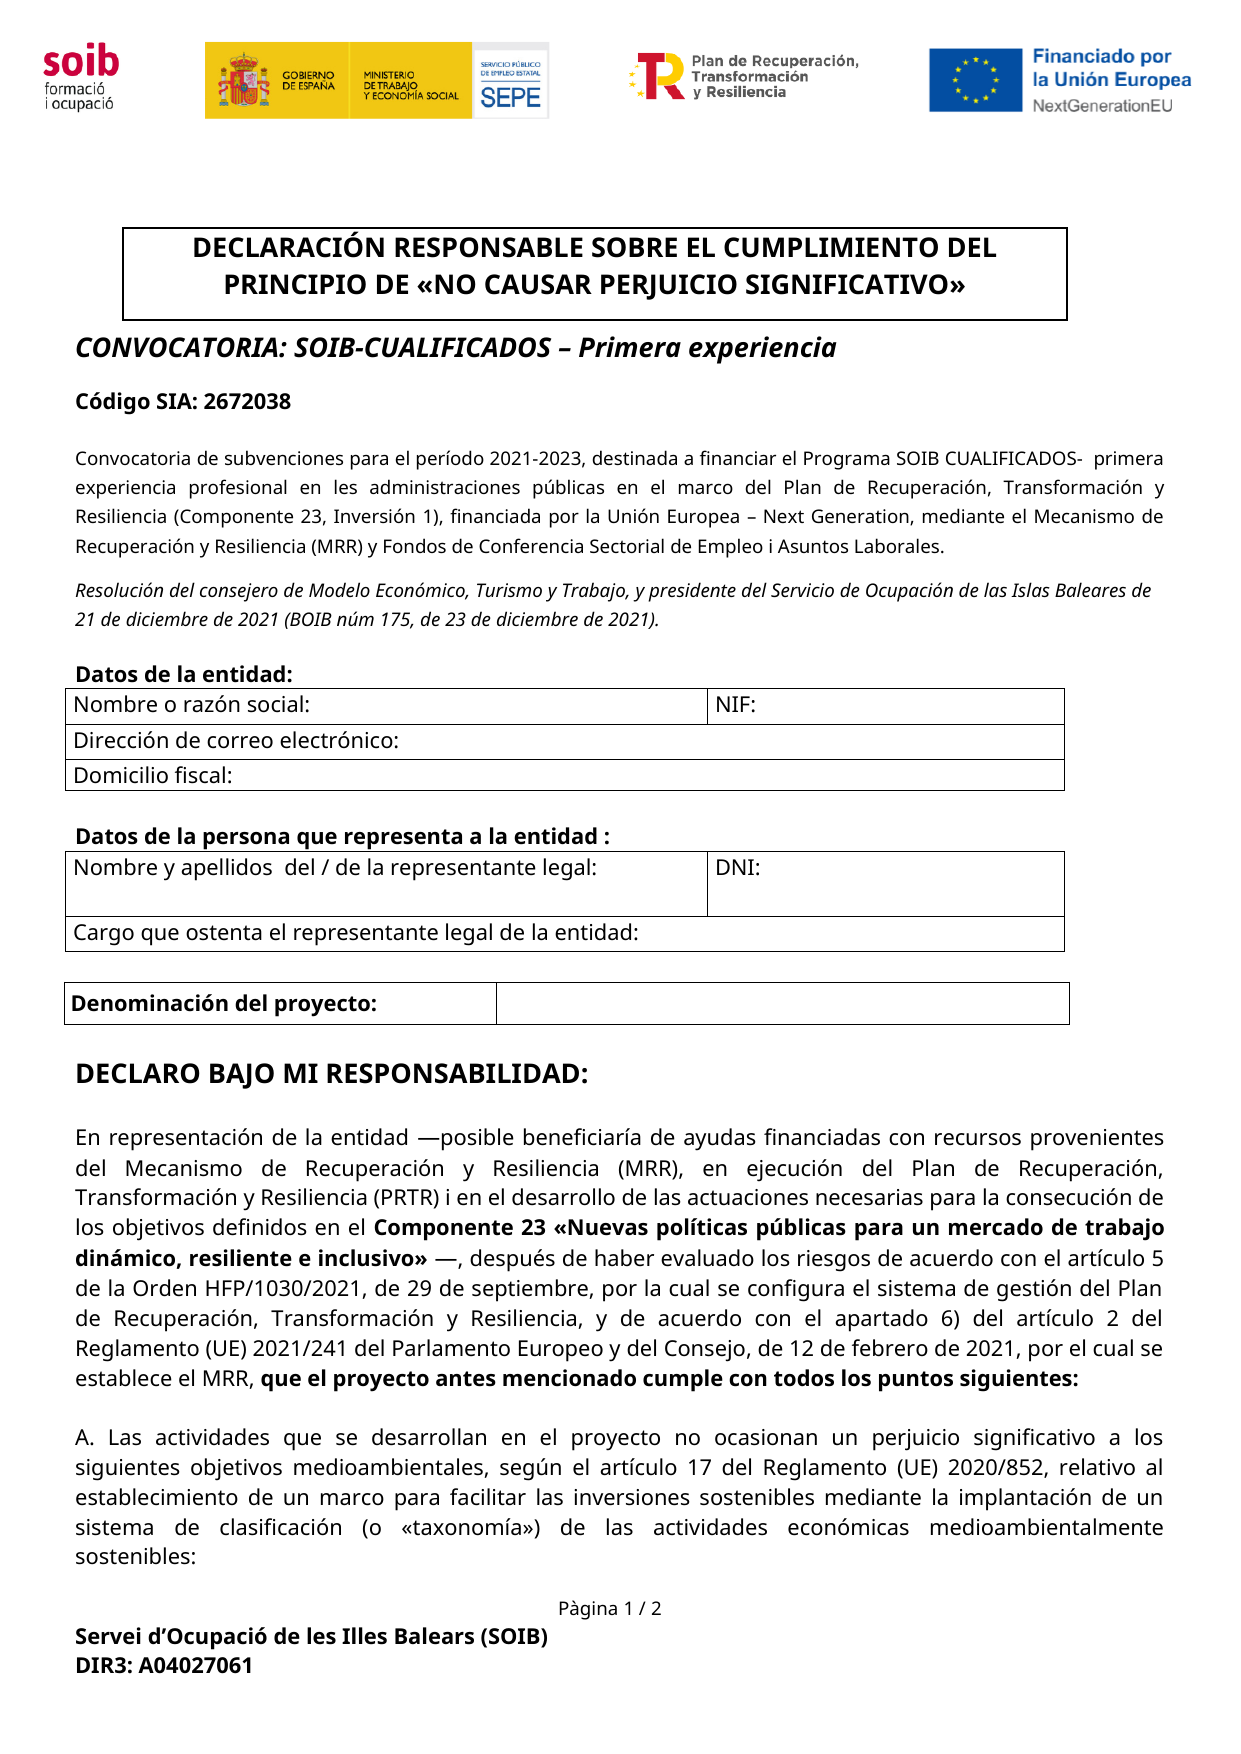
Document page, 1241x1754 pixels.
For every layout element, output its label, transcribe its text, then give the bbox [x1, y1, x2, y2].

picture [7, 22, 1228, 136]
text Convocatoria de subvenciones para el período 2021-2023, destinada a financiar el Programa SOIB CUALIFICADOS- primera experiencia profesional en les administraciones públicas en el marco del Plan de Recuperación, Transformación y Resiliencia (Componente 23, Inversión 1), financiada por la Unión Europea – Next Generation, mediante el Mecanismo de Recuperación y Resiliencia (MRR) y Fondos de Conferencia Sectorial de Empleo i Asuntos Laborales. [75, 445, 1165, 558]
text Datos de la persona que representa a la entidad : [75, 821, 1165, 851]
table_header Nombre y apellidos del / de la representante legal: [66, 852, 707, 916]
text En representación de la entidad —posible beneficiaría de ayudas financiadas con recursos provenientes del Mecanismo de Recuperación y Resiliencia (MRR), en ejecución del Plan de Recuperación, Transformación y Resiliencia (PRTR) i en el desarrollo de las actuaciones necesarias para la consecución de los objetivos definidos en el Componente 23 «Nuevas políticas públicas para un mercado de trabajo dinámico, resiliente e inclusivo» —, después de haber evaluado los riesgos de acuerdo con el artículo 5 de la Orden HFP/1030/2021, de 29 de septiembre, por la cual se configura el sistema de gestión del Plan de Recuperación, Transformación y Resiliencia, y de acuerdo con el apartado 6) del artículo 2 del Reglamento (UE) 2021/241 del Parlamento Europeo y del Consejo, de 12 de febrero de 2021, por el cual se establece el MRR, que el proyecto antes mencionado cumple con todos los puntos siguientes: [75, 1121, 1165, 1392]
table_header Denominación del proyecto: [65, 983, 496, 1024]
table_cell Domicilio fiscal: [66, 760, 1064, 790]
table_header [497, 983, 1069, 1024]
table_header DNI: [708, 852, 1064, 916]
text DECLARO BAJO MI RESPONSABILIDAD: [75, 1055, 1165, 1092]
table_cell Cargo que ostenta el representante legal de la entidad: [66, 917, 1064, 951]
text Datos de la entidad: [75, 658, 1165, 688]
table_header Nombre o razón social: [66, 689, 707, 724]
text CONVOCATORIA: SOIB-CUALIFICADOS – Primera experiencia [75, 329, 1165, 366]
text Resolución del consejero de Modelo Económico, Turismo y Trabajo, y presidente del Servicio de Ocupación de las Islas Baleares de 21 de diciembre de 2021 (BOIB núm 175, de 23 de diciembre de 2021). [75, 577, 1165, 632]
text A. Las actividades que se desarrollan en el proyecto no ocasionan un perjuicio significativo a los siguientes objetivos medioambientales, según el artículo 17 del Reglamento (UE) 2020/852, relativo al establecimiento de un marco para facilitar las inversiones sostenibles mediante la implantación de un sistema de clasificación (o «taxonomía») de las actividades económicas medioambientalmente sostenibles: [75, 1422, 1165, 1571]
text Código SIA: 2672038 [75, 386, 1165, 415]
text DECLARACIÓN RESPONSABLE SOBRE EL CUMPLIMIENTO DEL PRINCIPIO DE «NO CAUSAR PERJUICIO SIGNIFICATIVO» [153, 229, 1037, 302]
table_cell Dirección de correo electrónico: [66, 725, 1064, 759]
table_header NIF: [708, 689, 1064, 724]
